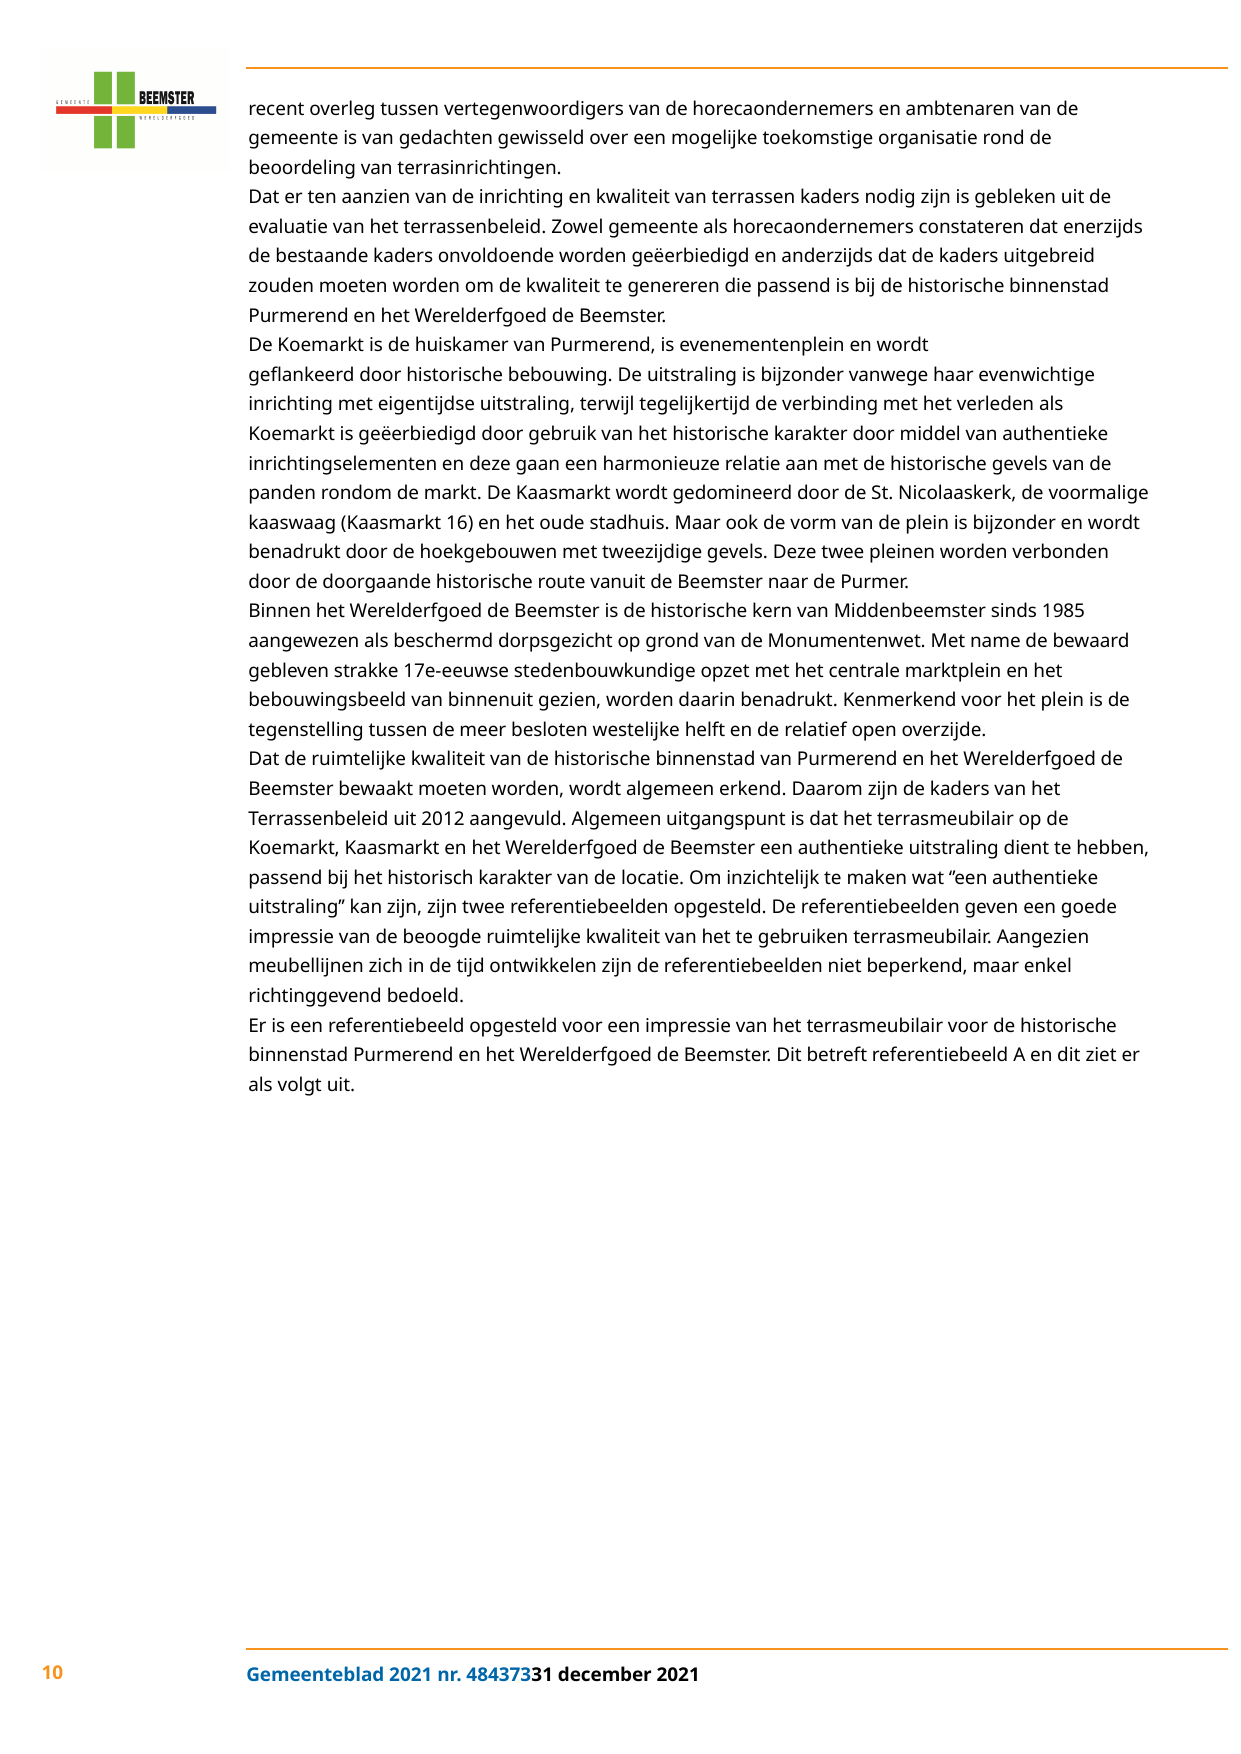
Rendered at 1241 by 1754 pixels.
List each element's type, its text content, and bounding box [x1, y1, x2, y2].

text Binnen het Werelderfgoed de Beemster is de historische kern van Middenbeemster sinds 1985 aangewezen als beschermd dorpsgezicht op grond van de Monumentenwet. Met name de bewaard gebleven strakke 17e-eeuwse stedenbouwkundige opzet met het centrale marktplein en het bebouwingsbeeld van binnenuit gezien, worden daarin benadrukt. Kenmerkend voor het plein is de tegenstelling tussen de meer besloten westelijke helft en de relatief open overzijde. [248, 598, 1152, 742]
text De Koemarkt is de huiskamer van Purmerend, is evenementenplein en wordt [248, 331, 1152, 357]
text Dat er ten aanzien van de inrichting en kwaliteit van terrassen kaders nodig zijn is gebleken uit de evaluatie van het terrassenbeleid. Zowel gemeente als horecaondernemers constateren dat enerzijds de bestaande kaders onvoldoende worden geëerbiedigd en anderzijds dat de kaders uitgebreid zouden moeten worden om de kwaliteit te genereren die passend is bij de historische binnenstad Purmerend en het Werelderfgoed de Beemster. [248, 183, 1152, 328]
text geflankeerd door historische bebouwing. De uitstraling is bijzonder vanwege haar evenwichtige inrichting met eigentijdse uitstraling, terwijl tegelijkertijd de verbinding met het verleden als Koemarkt is geëerbiedigd door gebruik van het historische karakter door middel van authentieke inrichtingselementen en deze gaan een harmonieuze relatie aan met de historische gevels van de panden rondom de markt. De Kaasmarkt wordt gedomineerd door de St. Nicolaaskerk, de voormalige kaaswaag (Kaasmarkt 16) en het oude stadhuis. Maar ook de vorm van de plein is bijzonder en wordt benadrukt door de hoekgebouwen met tweezijdige gevels. Deze twee pleinen worden verbonden door de doorgaande historische route vanuit de Beemster naar de Purmer. [248, 361, 1152, 594]
text recent overleg tussen vertegenwoordigers van de horecaondernemers en ambtenaren van de gemeente is van gedachten gewisseld over een mogelijke toekomstige organisatie rond de beoordeling van terrasinrichtingen. [248, 95, 1152, 180]
text Er is een referentiebeeld opgesteld voor een impressie van het terrasmeubilair voor de historische binnenstad Purmerend en het Werelderfgoed de Beemster. Dit betreft referentiebeeld A en dit ziet er als volgt uit. [248, 1012, 1152, 1097]
text Dat de ruimtelijke kwaliteit van de historische binnenstad van Purmerend en het Werelderfgoed de Beemster bewaakt moeten worden, wordt algemeen erkend. Daarom zijn de kaders van het Terrassenbeleid uit 2012 aangevuld. Algemeen uitgangspunt is dat het terrasmeubilair op de Koemarkt, Kaasmarkt en het Werelderfgoed de Beemster een authentieke uitstraling dient te hebben, passend bij het historisch karakter van de locatie. Om inzichtelijk te maken wat ‘’een authentieke uitstraling’’ kan zijn, zijn twee referentiebeelden opgesteld. De referentiebeelden geven een goede impressie van de beoogde ruimtelijke kwaliteit van het te gebruiken terrasmeubilair. Aangezien meubellijnen zich in de tijd ontwikkelen zijn de referentiebeelden niet beperkend, maar enkel richtinggevend bedoeld. [248, 746, 1152, 1008]
picture [41, 47, 231, 172]
